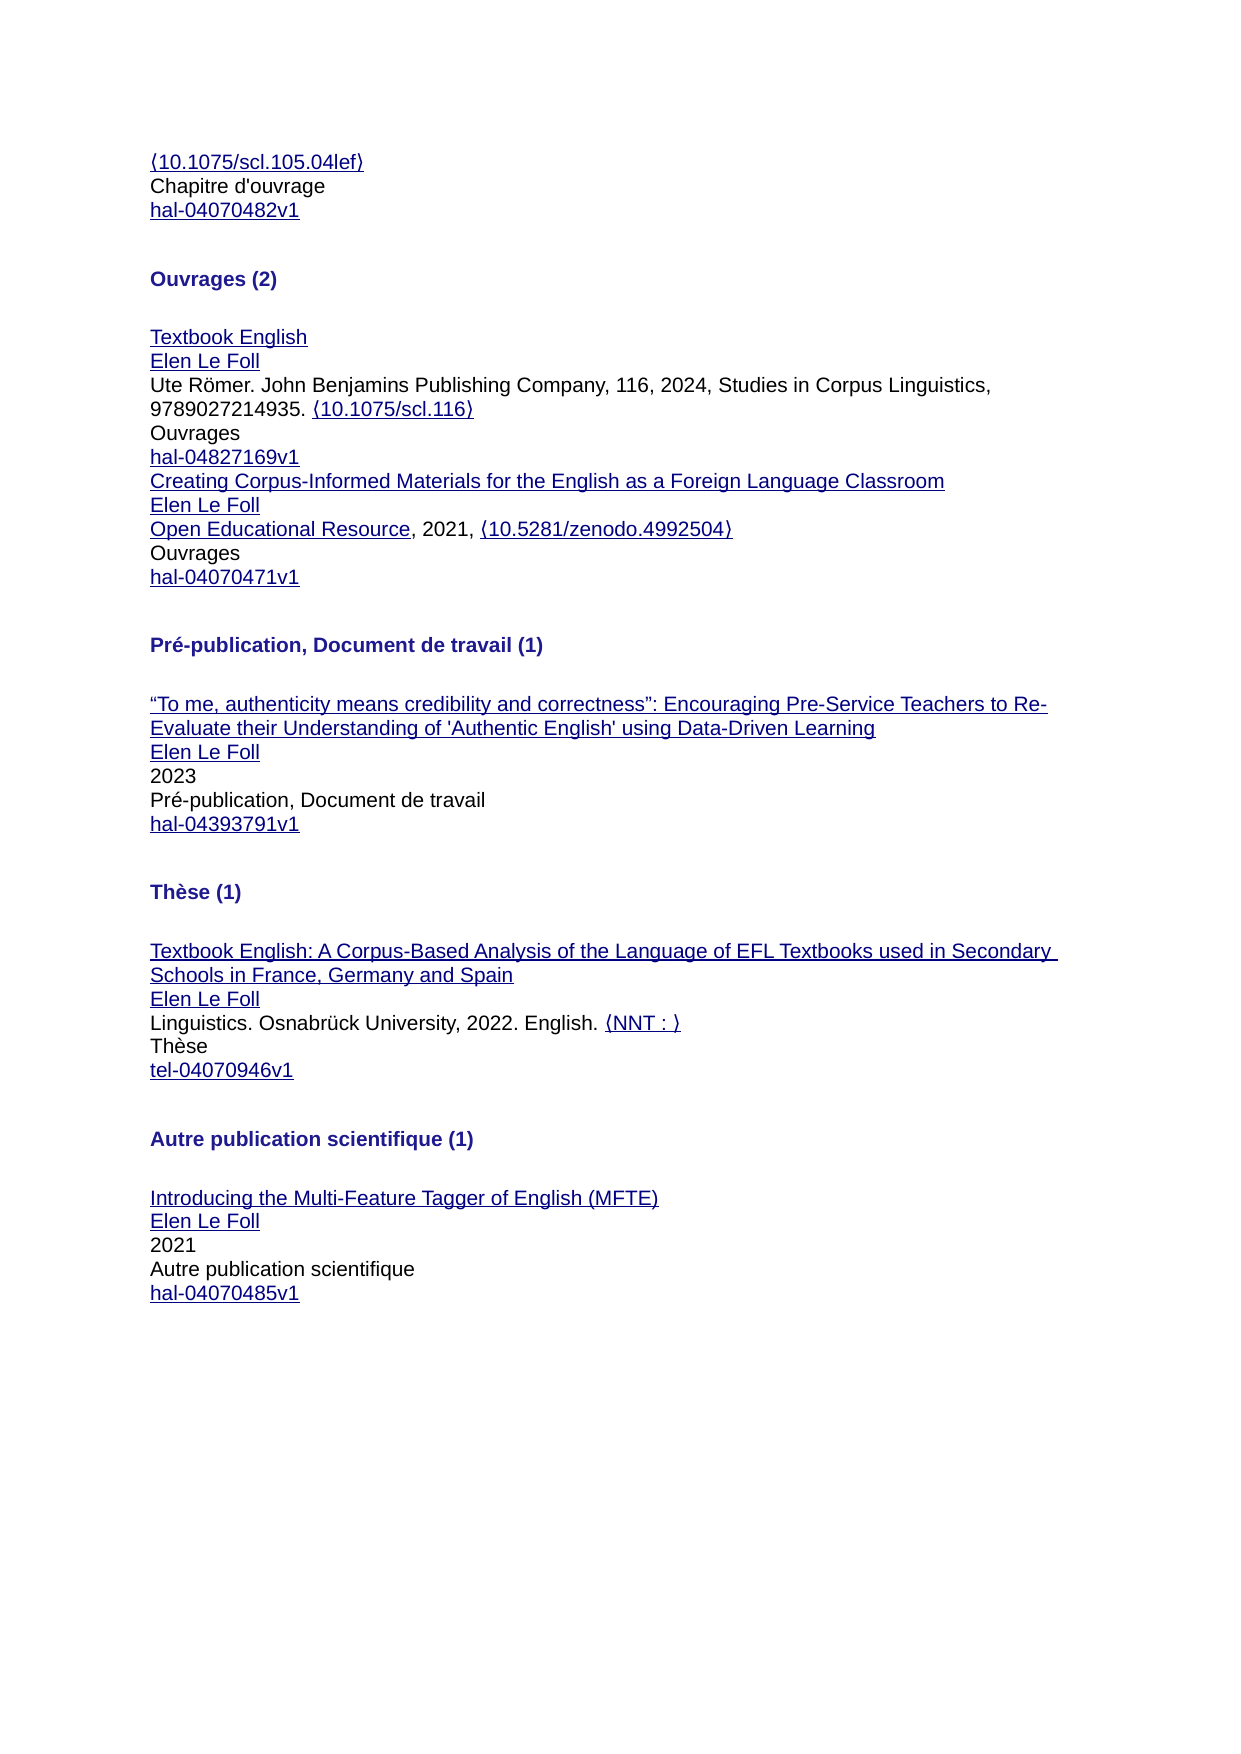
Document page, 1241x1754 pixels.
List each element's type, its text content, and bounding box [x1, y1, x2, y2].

table_cell ⟨10.1075/scl.105.04lef⟩ Chapitre d'ouvrage hal-04070482v1 [150, 150, 1090, 222]
subtitle Thèse (1) [150, 880, 1090, 904]
table_header Introducing the Multi-Feature Tagger of English (MFTE) Elen Le Foll 2021 Autre publication scientifique hal-04070485v1 [150, 1185, 1090, 1305]
subtitle Autre publication scientifique (1) [150, 1127, 1090, 1151]
table_header Textbook English Elen Le Foll Ute Römer. John Benjamins Publishing Company, 116, 2024, Studies in Corpus Linguistics, 9789027214935. ⟨10.1075/scl.116⟩ Ouvrages hal-04827169v1 [150, 325, 1090, 469]
subtitle Pré-publication, Document de travail (1) [150, 633, 1090, 657]
table_header “To me, authenticity means credibility and correctness”: Encouraging Pre-Service Teachers to Re-Evaluate their Understanding of 'Authentic English' using Data-Driven Learning Elen Le Foll 2023 Pré-publication, Document de travail hal-04393791v1 [150, 692, 1090, 835]
table_cell Creating Corpus-Informed Materials for the English as a Foreign Language Classroom Elen Le Foll Open Educational Resource, 2021, ⟨10.5281/zenodo.4992504⟩ Ouvrages hal-04070471v1 [150, 469, 1090, 588]
table_header Textbook English: A Corpus-Based Analysis of the Language of EFL Textbooks used in Secondary Schools in France, Germany and Spain Elen Le Foll Linguistics. Osnabrück University, 2022. English. ⟨NNT : ⟩ Thèse tel-04070946v1 [150, 939, 1090, 1082]
subtitle Ouvrages (2) [150, 267, 1090, 291]
